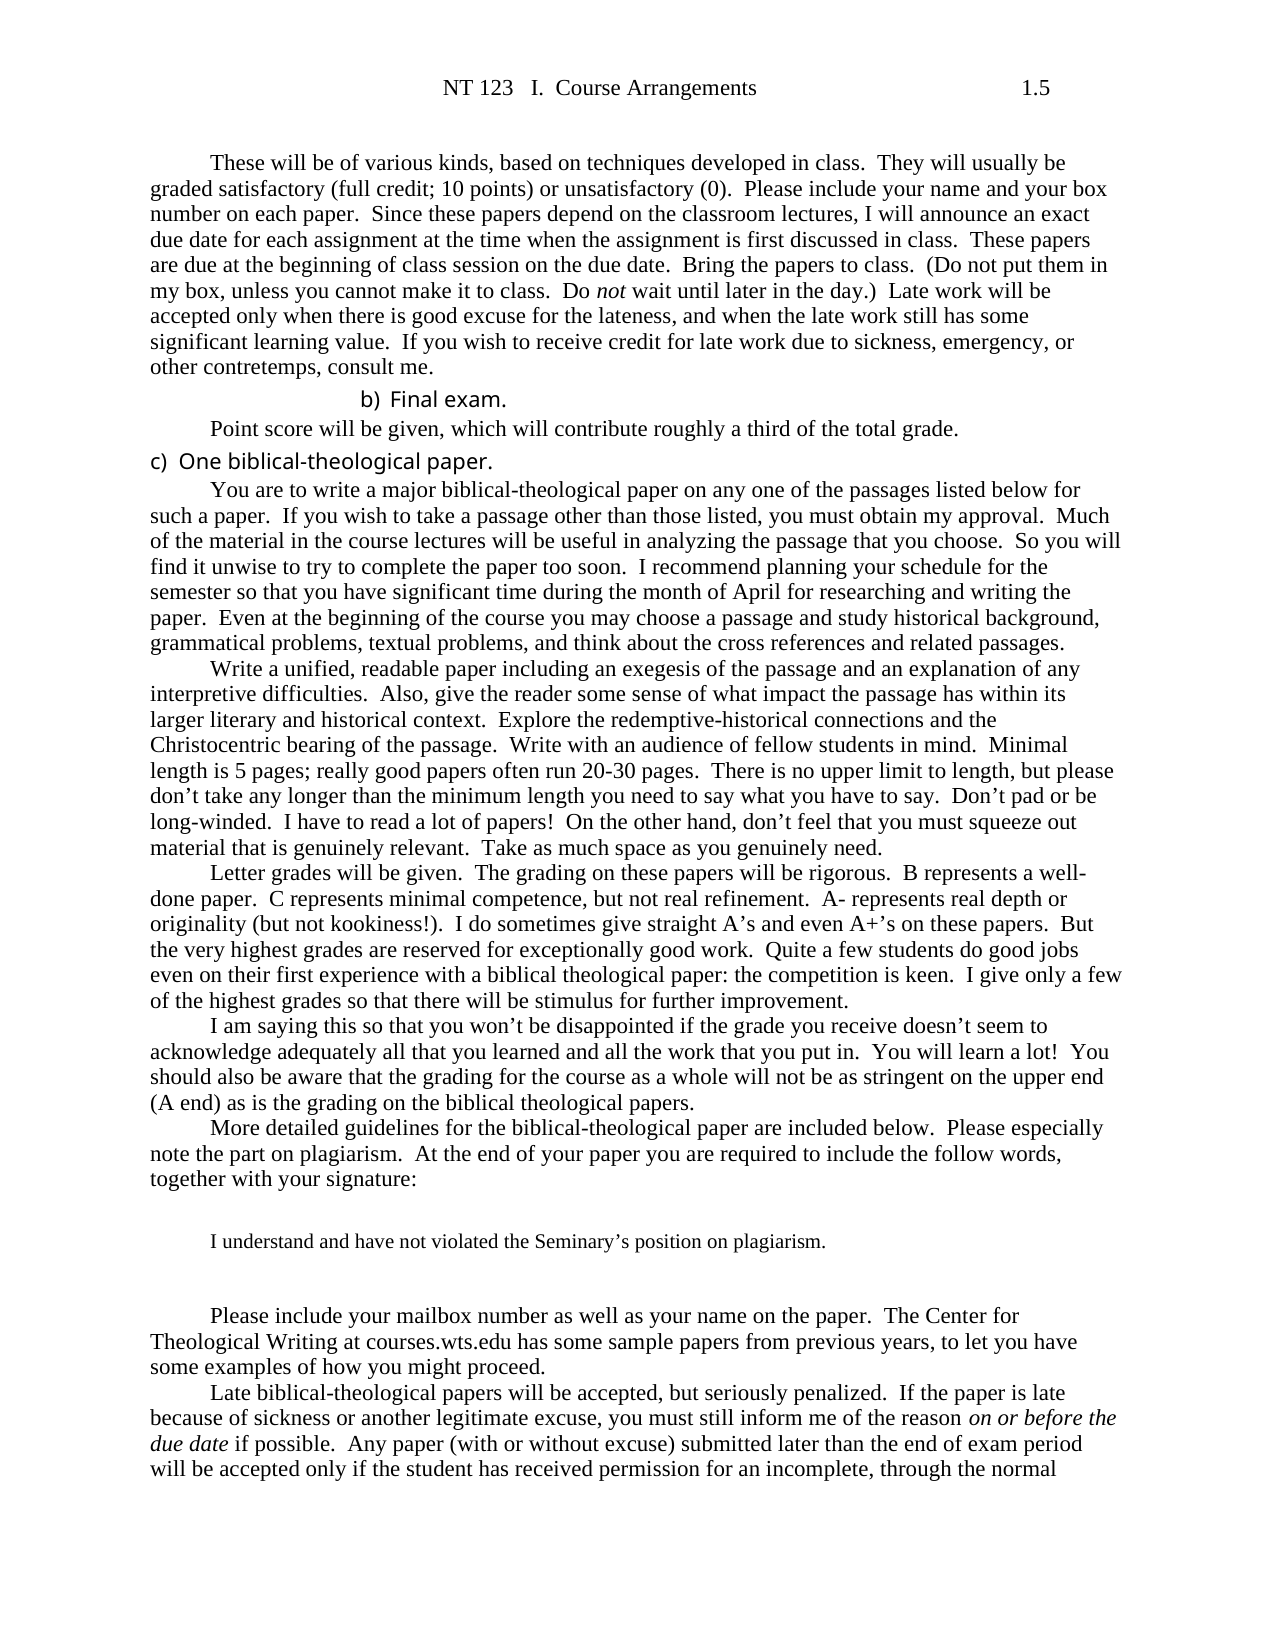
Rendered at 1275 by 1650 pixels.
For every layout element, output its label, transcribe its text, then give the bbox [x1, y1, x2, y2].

text I am saying this so that you won’t be disappointed if the grade you receive doesn’t seem to acknowledge adequately all that you learned and all the work that you put in. You will learn a lot! You should also be aware that the grading for the course as a whole will not be as stringent on the upper end (A end) as is the grading on the biblical theological papers. [150, 1013, 1125, 1115]
text Please include your mailbox number as well as your name on the paper. The Center for Theological Writing at courses.wts.edu has some sample papers from previous years, to let you have some examples of how you might proceed. [150, 1303, 1125, 1380]
text Letter grades will be given. The grading on these papers will be rigorous. B represents a well-done paper. C represents minimal competence, but not real refinement. A- represents real depth or originality (but not kookiness!). I do sometimes give straight A’s and even A+’s on these papers. But the very highest grades are reserved for exceptionally good work. Quite a few students do good jobs even on their first experience with a biblical theological paper: the competition is keen. I give only a few of the highest grades so that there will be stimulus for further improvement. [150, 860, 1125, 1013]
text Point score will be given, which will contribute roughly a third of the total grade. [150, 416, 1125, 441]
text Write a unified, readable paper including an exegesis of the passage and an explanation of any interpretive difficulties. Also, give the reader some sense of what impact the passage has within its larger literary and historical context. Explore the redemptive-historical connections and the Christocentric bearing of the passage. Write with an audience of fellow students in mind. Minimal length is 5 pages; really good papers often run 20-30 pages. There is no upper limit to length, but please don’t take any longer than the minimum length you need to say what you have to say. Don’t pad or be long-winded. I have to read a lot of papers! On the other hand, don’t feel that you must squeeze out material that is genuinely relevant. Take as much space as you genuinely need. [150, 656, 1125, 860]
text You are to write a major biblical-theological paper on any one of the passages listed below for such a paper. If you wish to take a passage other than those listed, you must obtain my approval. Much of the material in the course lectures will be useful in analyzing the passage that you choose. So you will find it unwise to try to complete the paper too soon. I recommend planning your schedule for the semester so that you have significant time during the month of April for researching and writing the paper. Even at the beginning of the course you may choose a passage and study historical background, grammatical problems, textual problems, and think about the cross references and related passages. [150, 477, 1125, 656]
subtitle c) One biblical-theological paper. [150, 446, 1125, 476]
text More detailed guidelines for the biblical-theological paper are included below. Please especially note the part on plagiarism. At the end of your paper you are required to include the follow words, together with your signature: [150, 1115, 1125, 1192]
text Late biblical-theological papers will be accepted, but seriously penalized. If the paper is late because of sickness or another legitimate excuse, you must still inform me of the reason on or before the due date if possible. Any paper (with or without excuse) submitted later than the end of exam period will be accepted only if the student has received permission for an incomplete, through the normal [150, 1380, 1125, 1482]
text These will be of various kinds, based on techniques developed in class. They will usually be graded satisfactory (full credit; 10 points) or unsatisfactory (0). Please include your name and your box number on each paper. Since these papers depend on the classroom lectures, I will announce an exact due date for each assignment at the time when the assignment is first discussed in class. These papers are due at the beginning of class session on the due date. Bring the papers to class. (Do not put them in my box, unless you cannot make it to class. Do not wait until later in the day.) Late work will be accepted only when there is good excuse for the lateness, and when the late work still has some significant learning value. If you wish to receive credit for late work due to sickness, emergency, or other contretemps, consult me. [150, 150, 1125, 380]
subtitle Final exam. [150, 384, 1125, 414]
text I understand and have not violated the Seminary’s position on plagiarism. [210, 1230, 1065, 1253]
